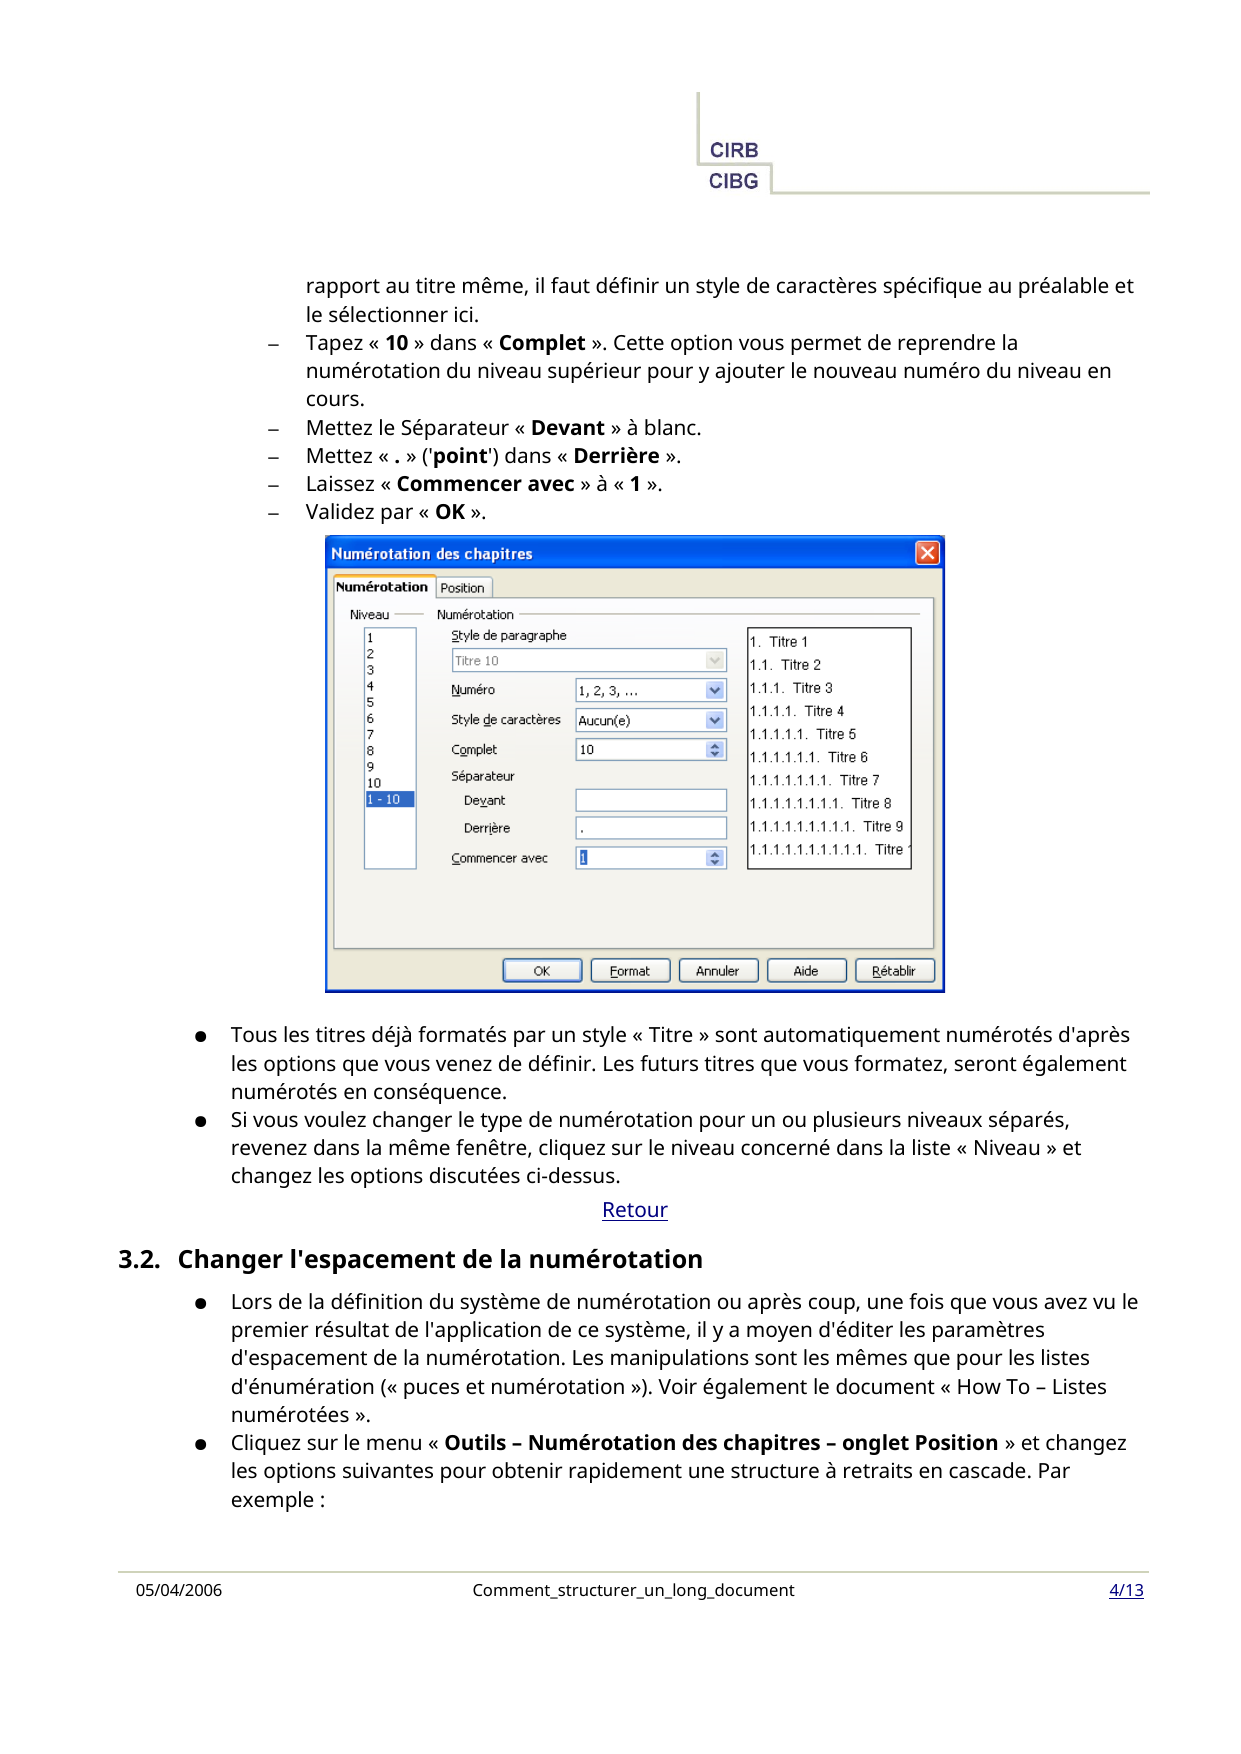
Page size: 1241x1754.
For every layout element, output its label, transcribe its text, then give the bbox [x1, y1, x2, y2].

list rapport au titre même, il faut définir un style de caractères spécifique au préalable et le sélectionner ici. [268, 271, 1152, 328]
list Tous les titres déjà formatés par un style « Titre » sont automatiquement numérotés d'après les options que vous venez de définir. Les futurs titres que vous formatez, seront également numérotés en conséquence. [193, 1021, 1152, 1105]
picture [609, 92, 1150, 214]
picture [325, 535, 946, 993]
list Si vous voulez changer le type de numérotation pour un ou plusieurs niveaux séparés, revenez dans la même fenêtre, cliquez sur le niveau concerné dans la liste « Niveau » et changez les options discutées ci-dessus. [193, 1105, 1152, 1190]
list Mettez « . » ('point') dans « Derrière ». [268, 441, 1152, 469]
list Mettez le Séparateur « Devant » à blanc. [268, 413, 1152, 441]
table_header Retour [118, 1190, 1152, 1229]
list Laissez « Commencer avec » à « 1 ». [268, 469, 1152, 497]
subtitle Changer l'espacement de la numérotation [118, 1241, 1152, 1275]
list Validez par « OK ». [268, 497, 1152, 526]
list Tapez « 10 » dans « Complet ». Cette option vous permet de reprendre la numérotation du niveau supérieur pour y ajouter le nouveau numéro du niveau en cours. [268, 328, 1152, 413]
list Cliquez sur le menu « Outils – Numérotation des chapitres – onglet Position » et changez les options suivantes pour obtenir rapidement une structure à retraits en cascade. Par exemple : [193, 1428, 1152, 1513]
list Lors de la définition du système de numérotation ou après coup, une fois que vous avez vu le premier résultat de l'application de ce système, il y a moyen d'éditer les paramètres d'espacement de la numérotation. Les manipulations sont les mêmes que pour les listes d'énumération (« puces et numérotation »). Voir également le document « How To – Listes numérotées ». [193, 1287, 1152, 1428]
